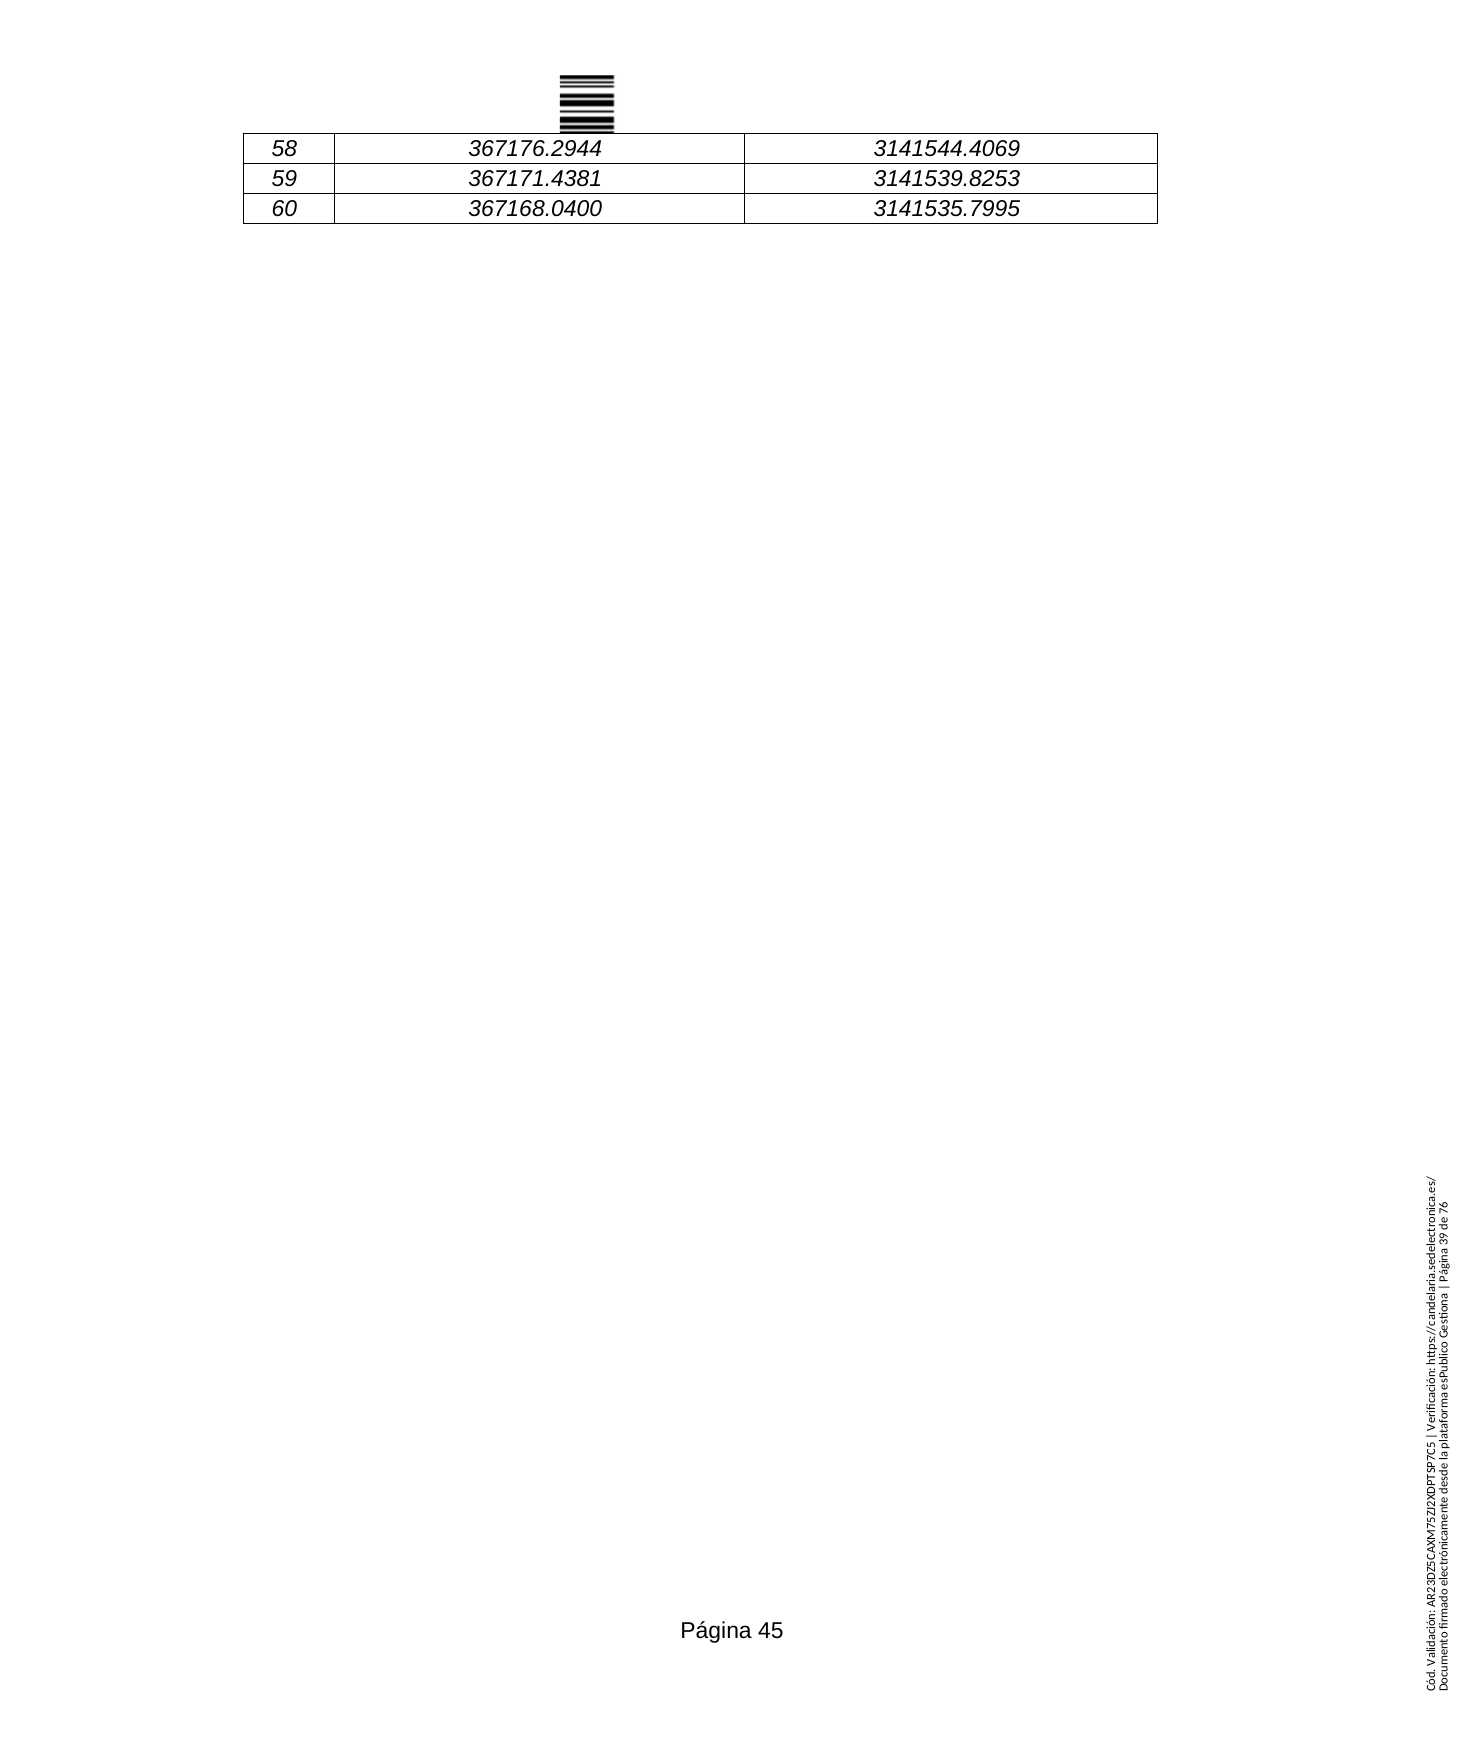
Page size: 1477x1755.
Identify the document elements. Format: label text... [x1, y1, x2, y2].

table_cell 3141544.4069 [745, 134, 1157, 163]
table_cell 59 [244, 164, 334, 193]
table_cell 3141535.7995 [745, 194, 1157, 223]
table_cell 367168.0400 [335, 194, 744, 223]
table_cell 367176.2944 [335, 134, 744, 163]
table_cell 3141539.8253 [745, 164, 1157, 193]
table_cell 367171.4381 [335, 164, 744, 193]
table_cell 58 [244, 134, 334, 163]
table_cell 60 [244, 194, 334, 223]
